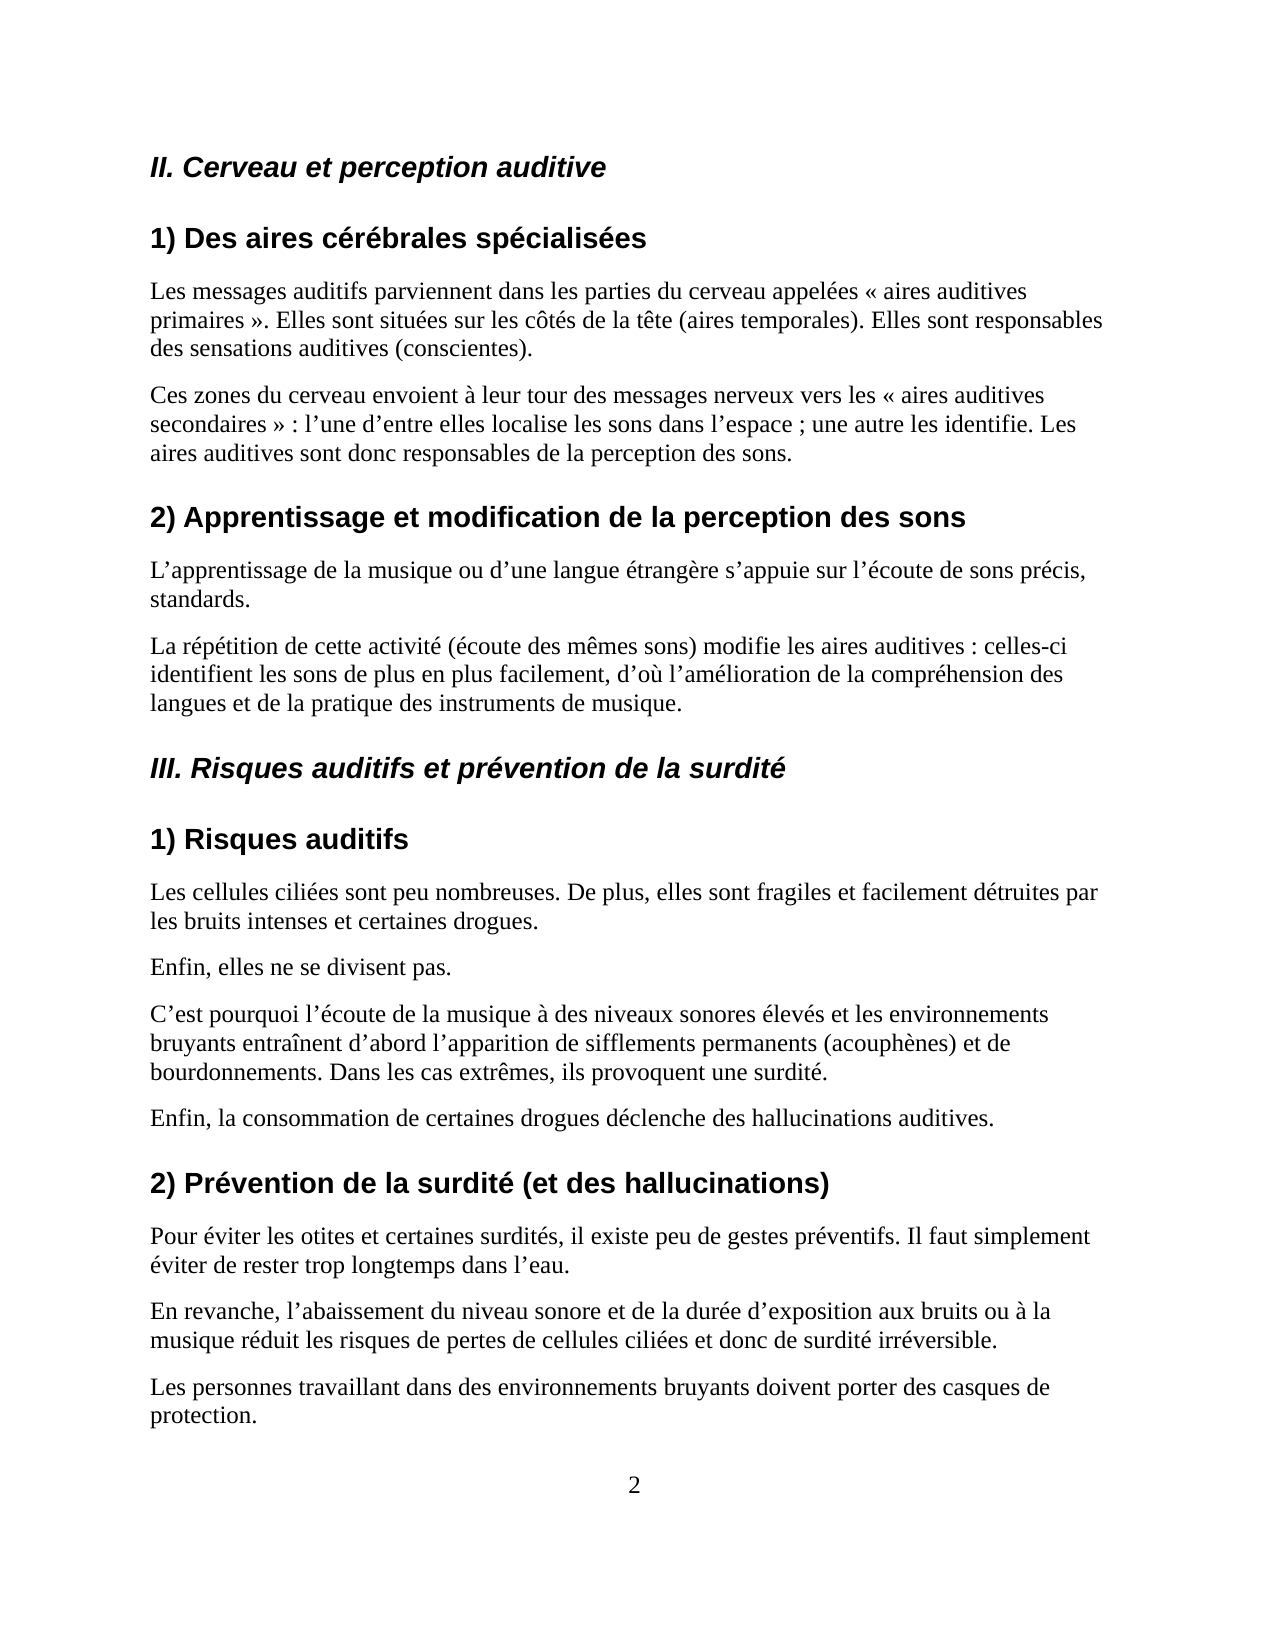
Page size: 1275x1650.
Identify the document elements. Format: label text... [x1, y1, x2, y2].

text L’apprentissage de la musique ou d’une langue étrangère s’appuie sur l’écoute de sons précis, standards. [150, 555, 1125, 613]
text Les messages auditifs parviennent dans les parties du cerveau appelées « aires auditives primaires ». Elles sont situées sur les côtés de la tête (aires temporales). Elles sont responsables des sensations auditives (conscientes). [150, 276, 1125, 362]
subtitle III. Risques auditifs et prévention de la surdité [150, 751, 1125, 784]
text Les personnes travaillant dans des environnements bruyants doivent porter des casques de protection. [150, 1372, 1125, 1429]
text C’est pourquoi l’écoute de la musique à des niveaux sonores élevés et les environnements bruyants entraînent d’abord l’apparition de sifflements permanents (acouphènes) et de bourdonnements. Dans les cas extrêmes, ils provoquent une surdité. [150, 999, 1125, 1085]
text Ces zones du cerveau envoient à leur tour des messages nerveux vers les « aires auditives secondaires » : l’une d’entre elles localise les sons dans l’espace ; une autre les identifie. Les aires auditives sont donc responsables de la perception des sons. [150, 380, 1125, 466]
subtitle 1) Des aires cérébrales spécialisées [150, 221, 1125, 254]
text En revanche, l’abaissement du niveau sonore et de la durée d’exposition aux bruits ou à la musique réduit les risques de pertes de cellules ciliées et donc de surdité irréversible. [150, 1296, 1125, 1354]
text Enfin, elles ne se divisent pas. [150, 952, 1125, 981]
text La répétition de cette activité (écoute des mêmes sons) modifie les aires auditives : celles-ci identifient les sons de plus en plus facilement, d’où l’amélioration de la compréhension des langues et de la pratique des instruments de musique. [150, 631, 1125, 717]
text Pour éviter les otites et certaines surdités, il existe peu de gestes préventifs. Il faut simplement éviter de rester trop longtemps dans l’eau. [150, 1221, 1125, 1278]
text Les cellules ciliées sont peu nombreuses. De plus, elles sont fragiles et facilement détruites par les bruits intenses et certaines drogues. [150, 877, 1125, 934]
subtitle 2) Prévention de la surdité (et des hallucinations) [150, 1166, 1125, 1199]
subtitle II. Cerveau et perception auditive [150, 150, 1125, 183]
subtitle 1) Risques auditifs [150, 822, 1125, 856]
subtitle 2) Apprentissage et modification de la perception des sons [150, 500, 1125, 534]
text Enfin, la consommation de certaines drogues déclenche des hallucinations auditives. [150, 1103, 1125, 1132]
